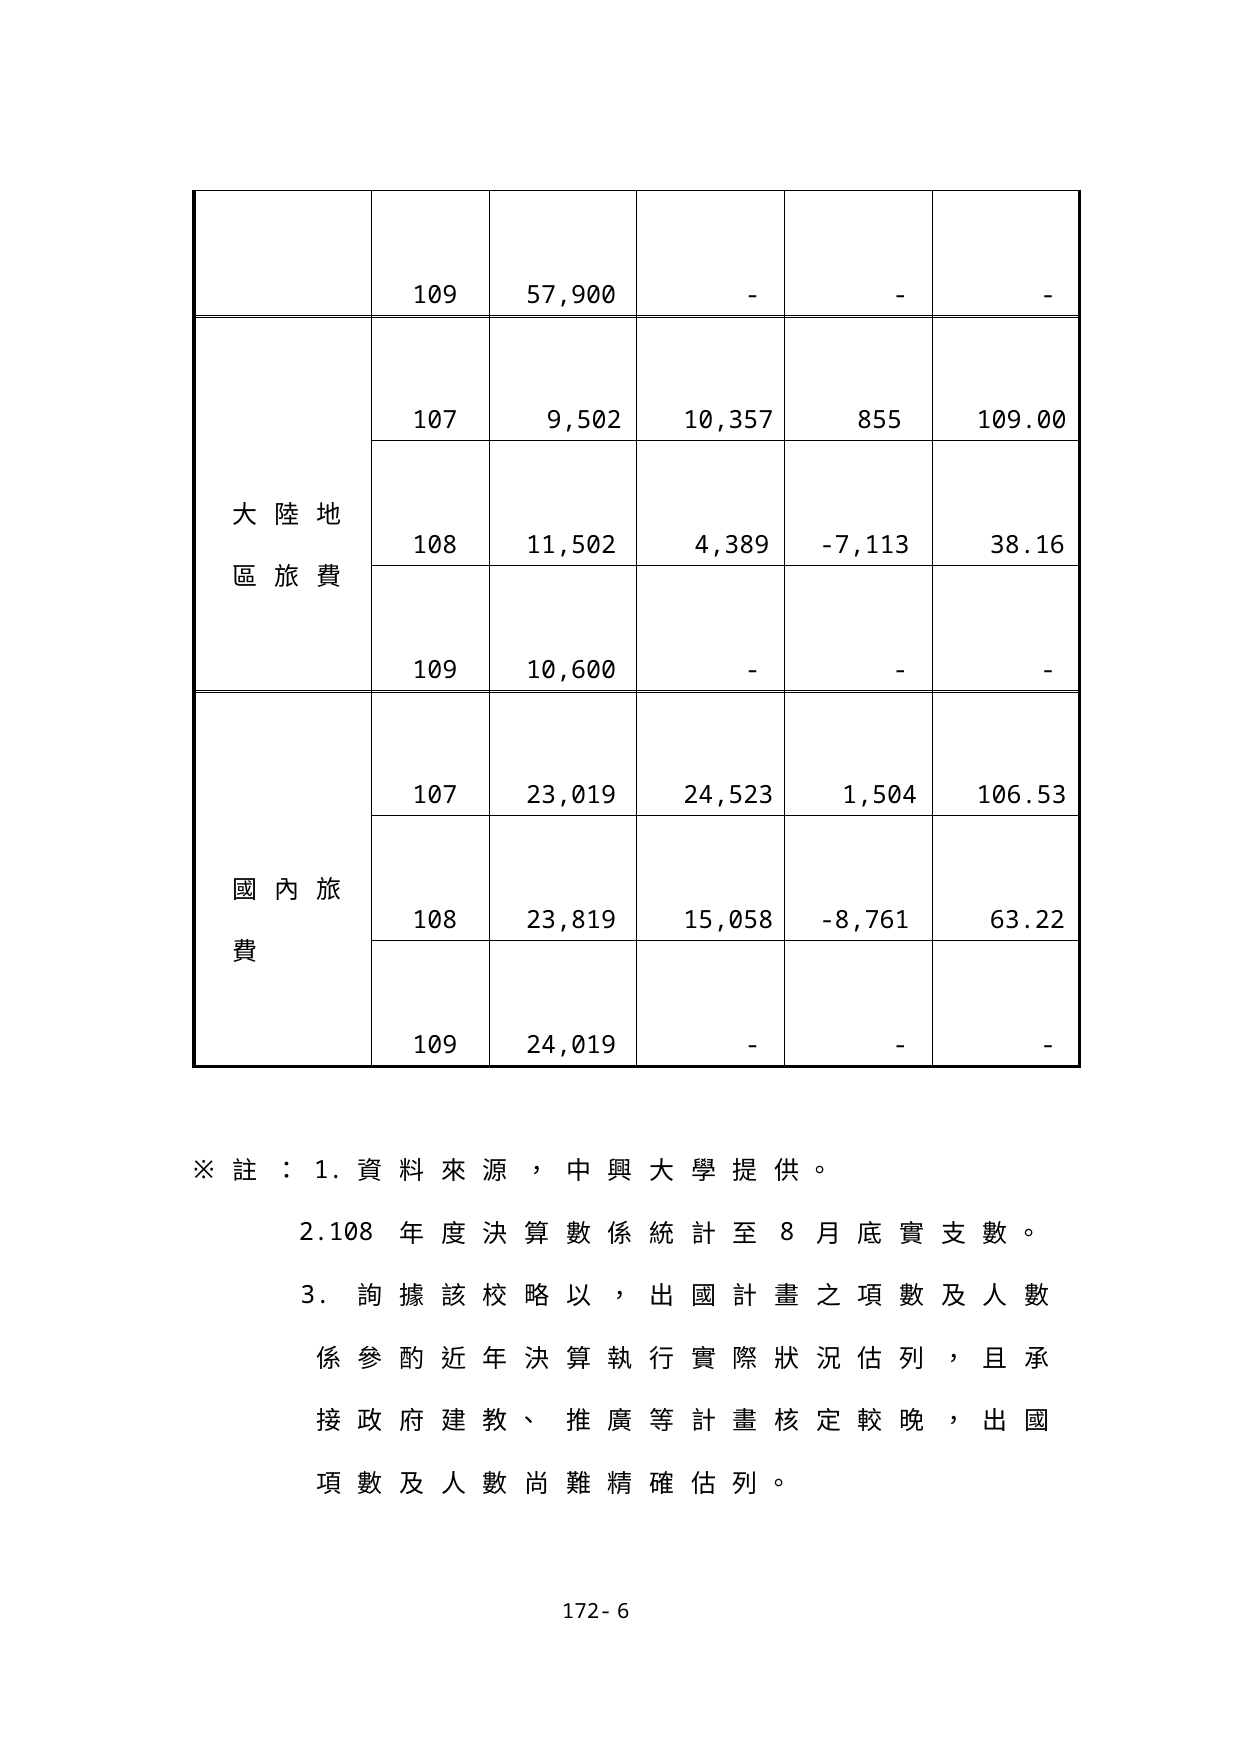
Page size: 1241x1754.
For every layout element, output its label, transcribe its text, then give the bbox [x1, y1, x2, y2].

table_cell 國內旅費 [196, 693, 371, 1064]
table_cell - [933, 566, 1078, 689]
table_cell - [637, 191, 784, 314]
table_cell 4,389 [637, 441, 784, 564]
table_cell 10,600 [490, 566, 636, 689]
table_cell 38.16 [933, 441, 1078, 564]
table_cell 109 [372, 566, 489, 689]
table_cell 855 [785, 318, 932, 439]
table_cell 109.00 [933, 318, 1078, 439]
table_cell 106.53 [933, 693, 1078, 814]
table_cell 57,900 [490, 191, 636, 314]
table_cell 109 [372, 941, 489, 1064]
table_cell 9,502 [490, 318, 636, 439]
table_cell 24,523 [637, 693, 784, 814]
table_cell 10,357 [637, 318, 784, 439]
table_cell - [637, 941, 784, 1064]
table_cell 108 [372, 816, 489, 939]
table_cell 108 [372, 441, 489, 564]
table_cell 1,504 [785, 693, 932, 814]
table_cell 63.22 [933, 816, 1078, 939]
table_cell 109 [372, 191, 489, 314]
table_cell 大陸地區旅費 [196, 318, 371, 689]
table_cell - [933, 191, 1078, 314]
table_cell - [785, 941, 932, 1064]
table_cell - [933, 941, 1078, 1064]
table_cell [196, 191, 371, 314]
text ※註：1.資料來源，中興大學提供。 [183, 1127, 1058, 1189]
table_cell 107 [372, 318, 489, 439]
table_cell 15,058 [637, 816, 784, 939]
text 3.詢據該校略以，出國計畫之項數及人數係參酌近年決算執行實際狀況估列，且承接政府建教、推廣等計畫核定較晚，出國項數及人數尚難精確估列。 [242, 1252, 1058, 1502]
table_cell 24,019 [490, 941, 636, 1064]
text 2.108年度決算數係統計至8月底實支數。 [241, 1189, 1058, 1252]
table_cell 107 [372, 693, 489, 814]
table_cell - [637, 566, 784, 689]
table_cell 11,502 [490, 441, 636, 564]
table_cell - [785, 566, 932, 689]
table_cell 23,019 [490, 693, 636, 814]
table_cell -8,761 [785, 816, 932, 939]
table_cell -7,113 [785, 441, 932, 564]
table_cell - [785, 191, 932, 314]
table_cell 23,819 [490, 816, 636, 939]
